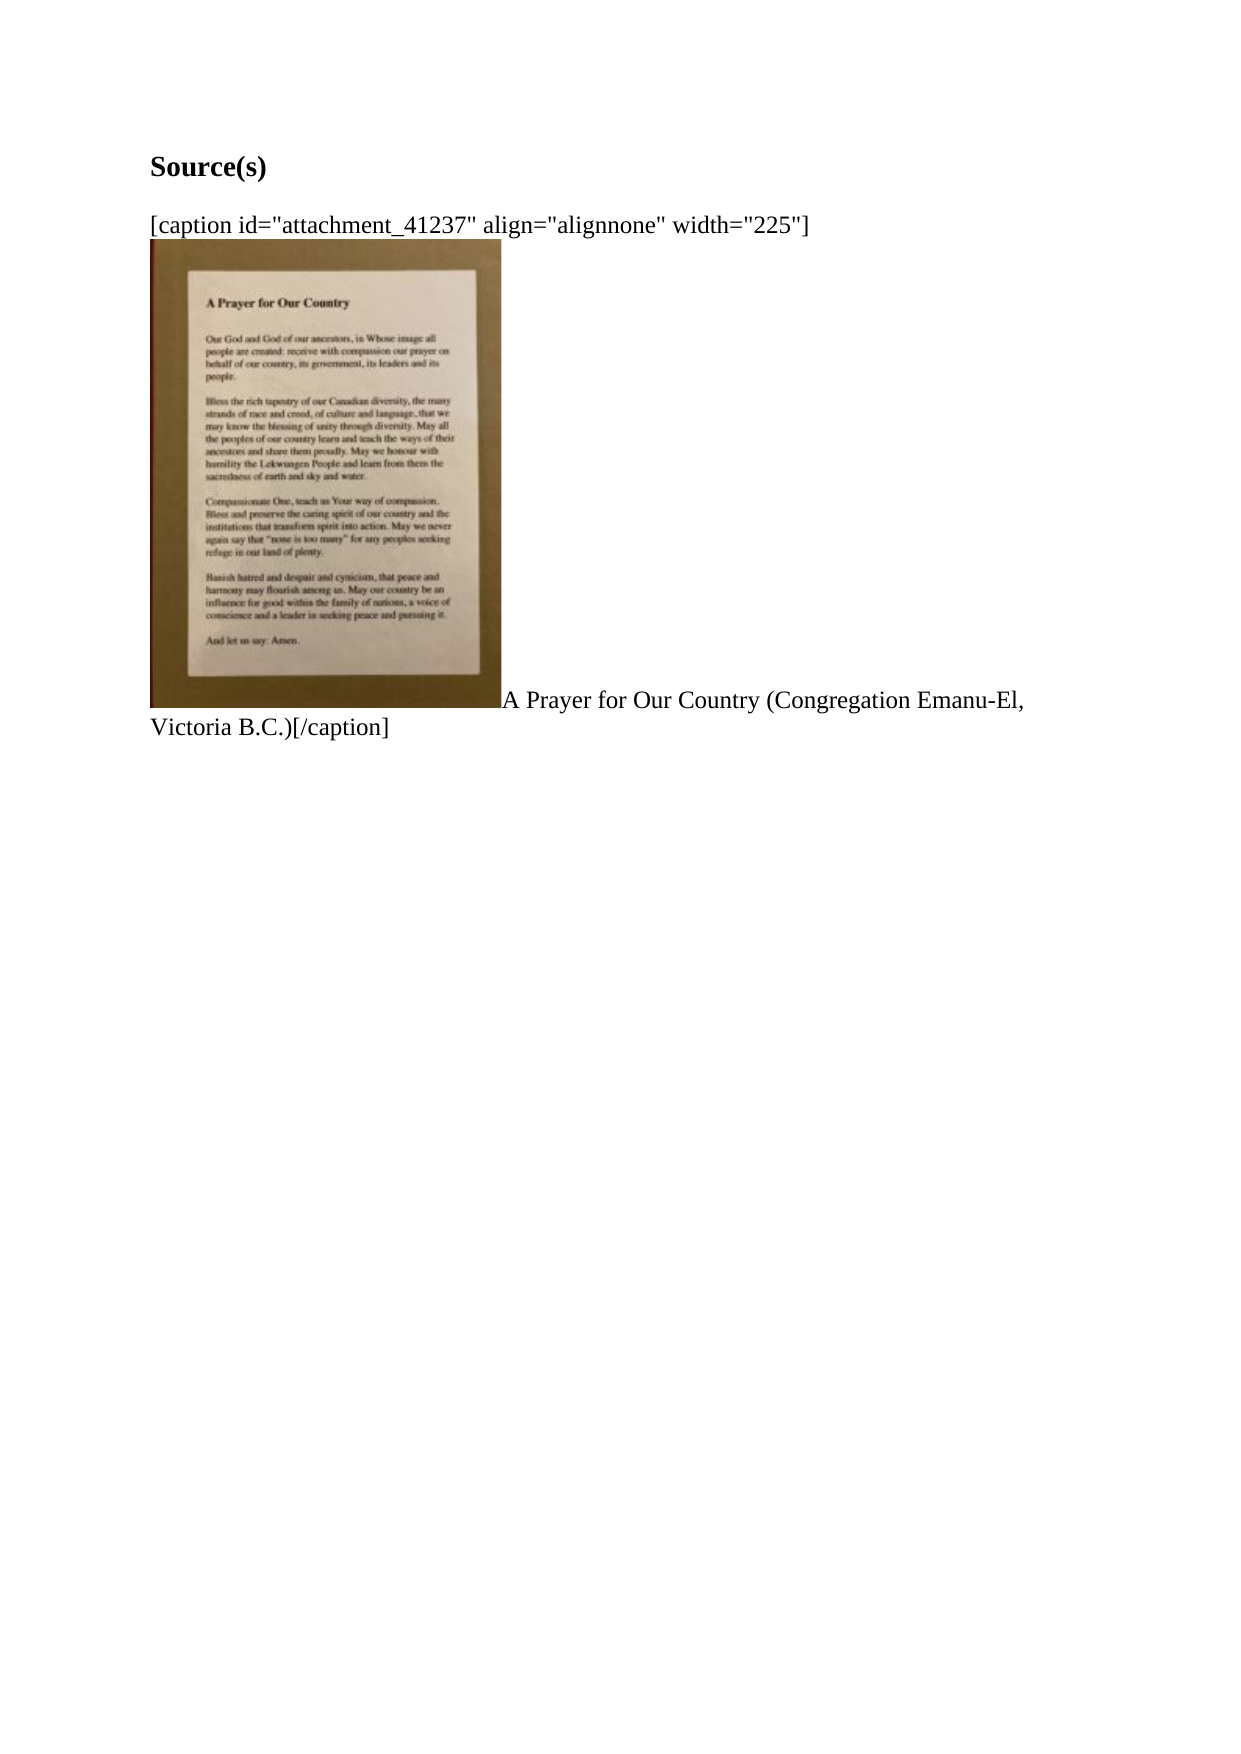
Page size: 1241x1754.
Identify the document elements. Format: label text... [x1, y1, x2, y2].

text [caption id="attachment_41237" align="alignnone" width="225"]A Prayer for Our Country (Congregation Emanu-El, Victoria B.C.)[/caption] [150, 212, 1090, 741]
subtitle Source(s) [150, 150, 1090, 182]
picture [150, 239, 502, 708]
